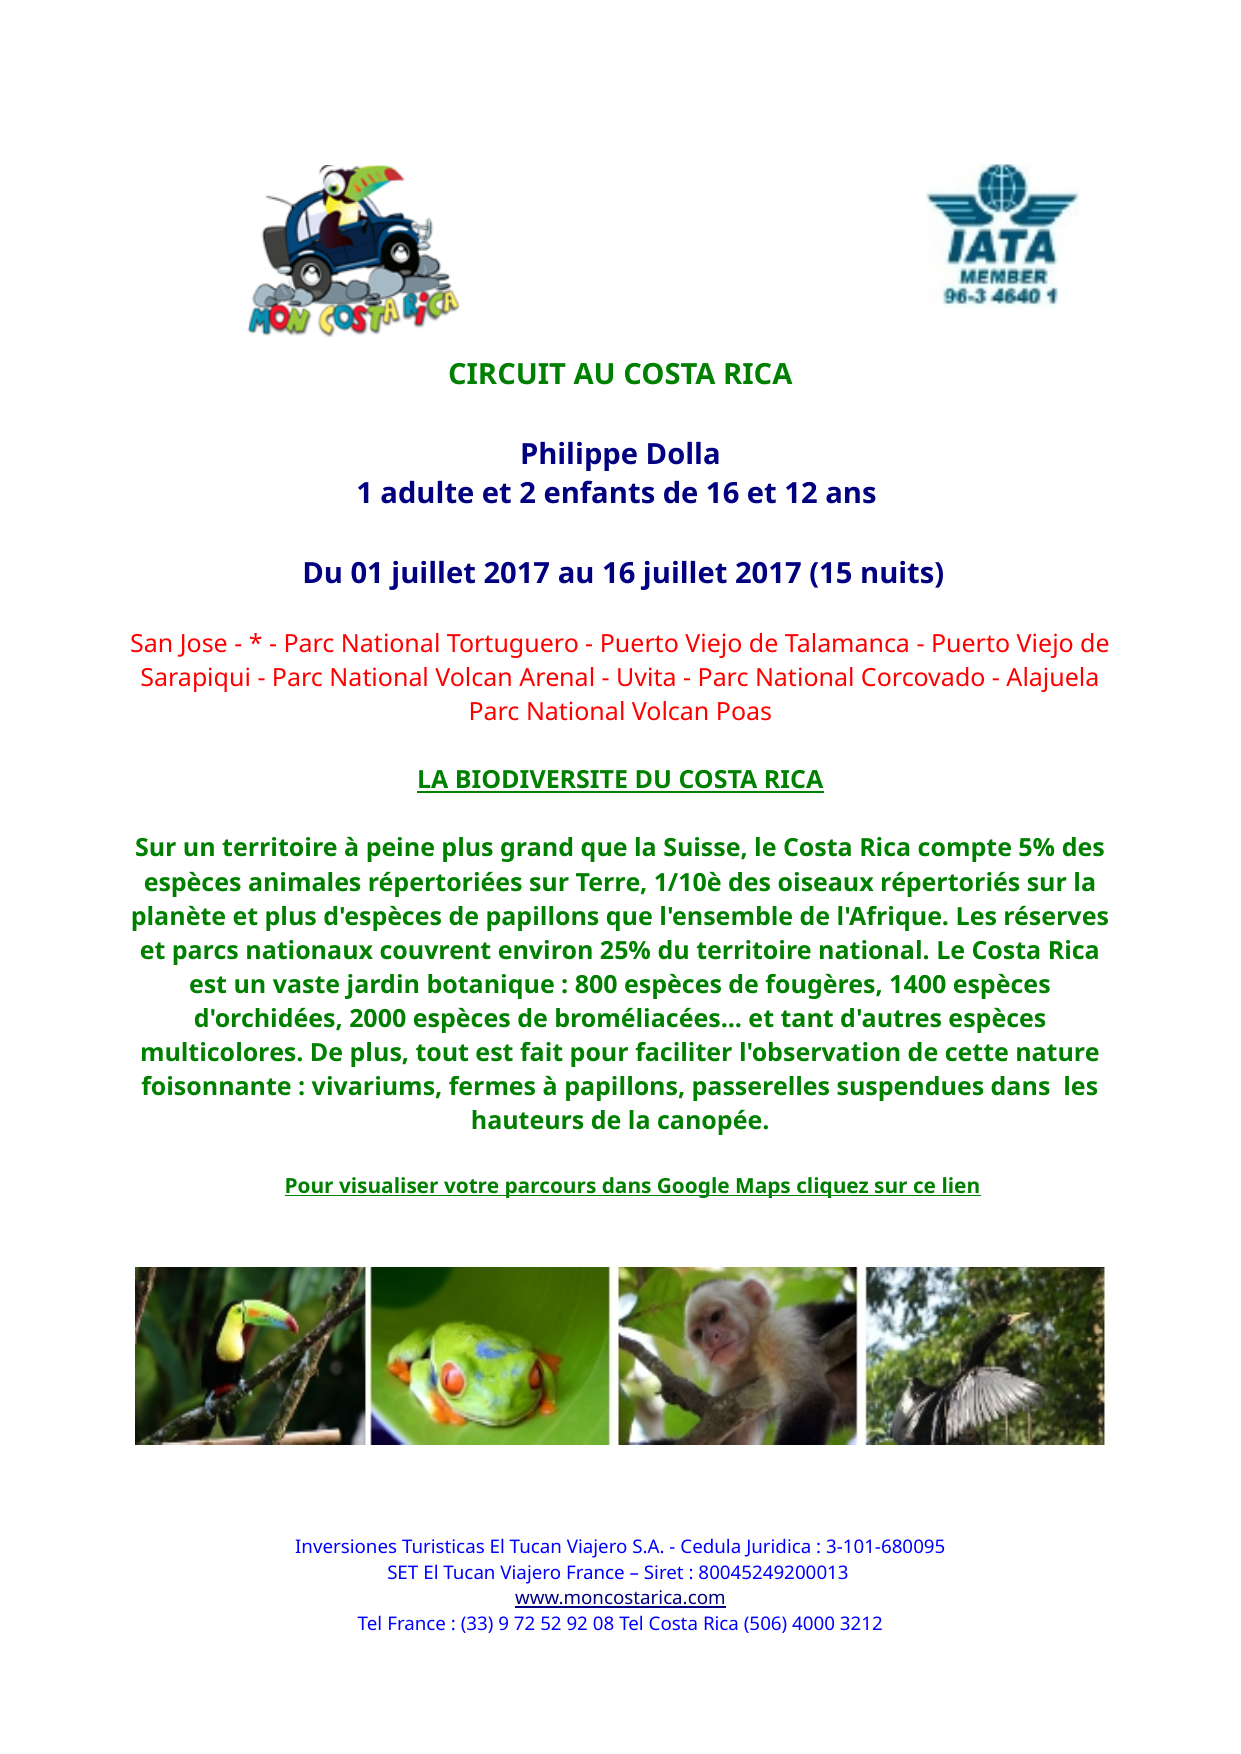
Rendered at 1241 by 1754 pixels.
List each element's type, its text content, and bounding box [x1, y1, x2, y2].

picture [248, 165, 460, 337]
table_header [620, 118, 1122, 353]
table_header [118, 118, 620, 353]
text Philippe Dolla [118, 433, 1122, 473]
picture [926, 164, 1080, 309]
text Pour visualiser votre parcours dans Google Maps cliquez sur ce lien [118, 1171, 1146, 1199]
text Du 01 juillet 2017 au 16 juillet 2017 (15 nuits) [118, 552, 1122, 592]
text CIRCUIT AU COSTA RICA [118, 353, 1122, 393]
picture [135, 1267, 1116, 1445]
text Sur un territoire à peine plus grand que la Suisse, le Costa Rica compte 5% des espèces animales répertoriées sur Terre, 1/10è des oiseaux répertoriés sur la planète et plus d'espèces de papillons que l'ensemble de l'Afrique. Les réserves et parcs nationaux couvrent environ 25% du territoire national. Le Costa Rica est un vaste jardin botanique : 800 espèces de fougères, 1400 espèces d'orchidées, 2000 espèces de broméliacées... et tant d'autres espèces multicolores. De plus, tout est fait pour faciliter l'observation de cette nature foisonnante : vivariums, fermes à papillons, passerelles suspendues dans les hauteurs de la canopée. [118, 830, 1122, 1137]
text San Jose - * - Parc National Tortuguero - Puerto Viejo de Talamanca - Puerto Viejo de Sarapiqui - Parc National Volcan Arenal - Uvita - Parc National Corcovado - Alajuela Parc National Volcan Poas [118, 626, 1122, 728]
text LA BIODIVERSITE DU COSTA RICA [118, 762, 1122, 796]
text 1 adulte et 2 enfants de 16 et 12 ans [118, 473, 1122, 512]
